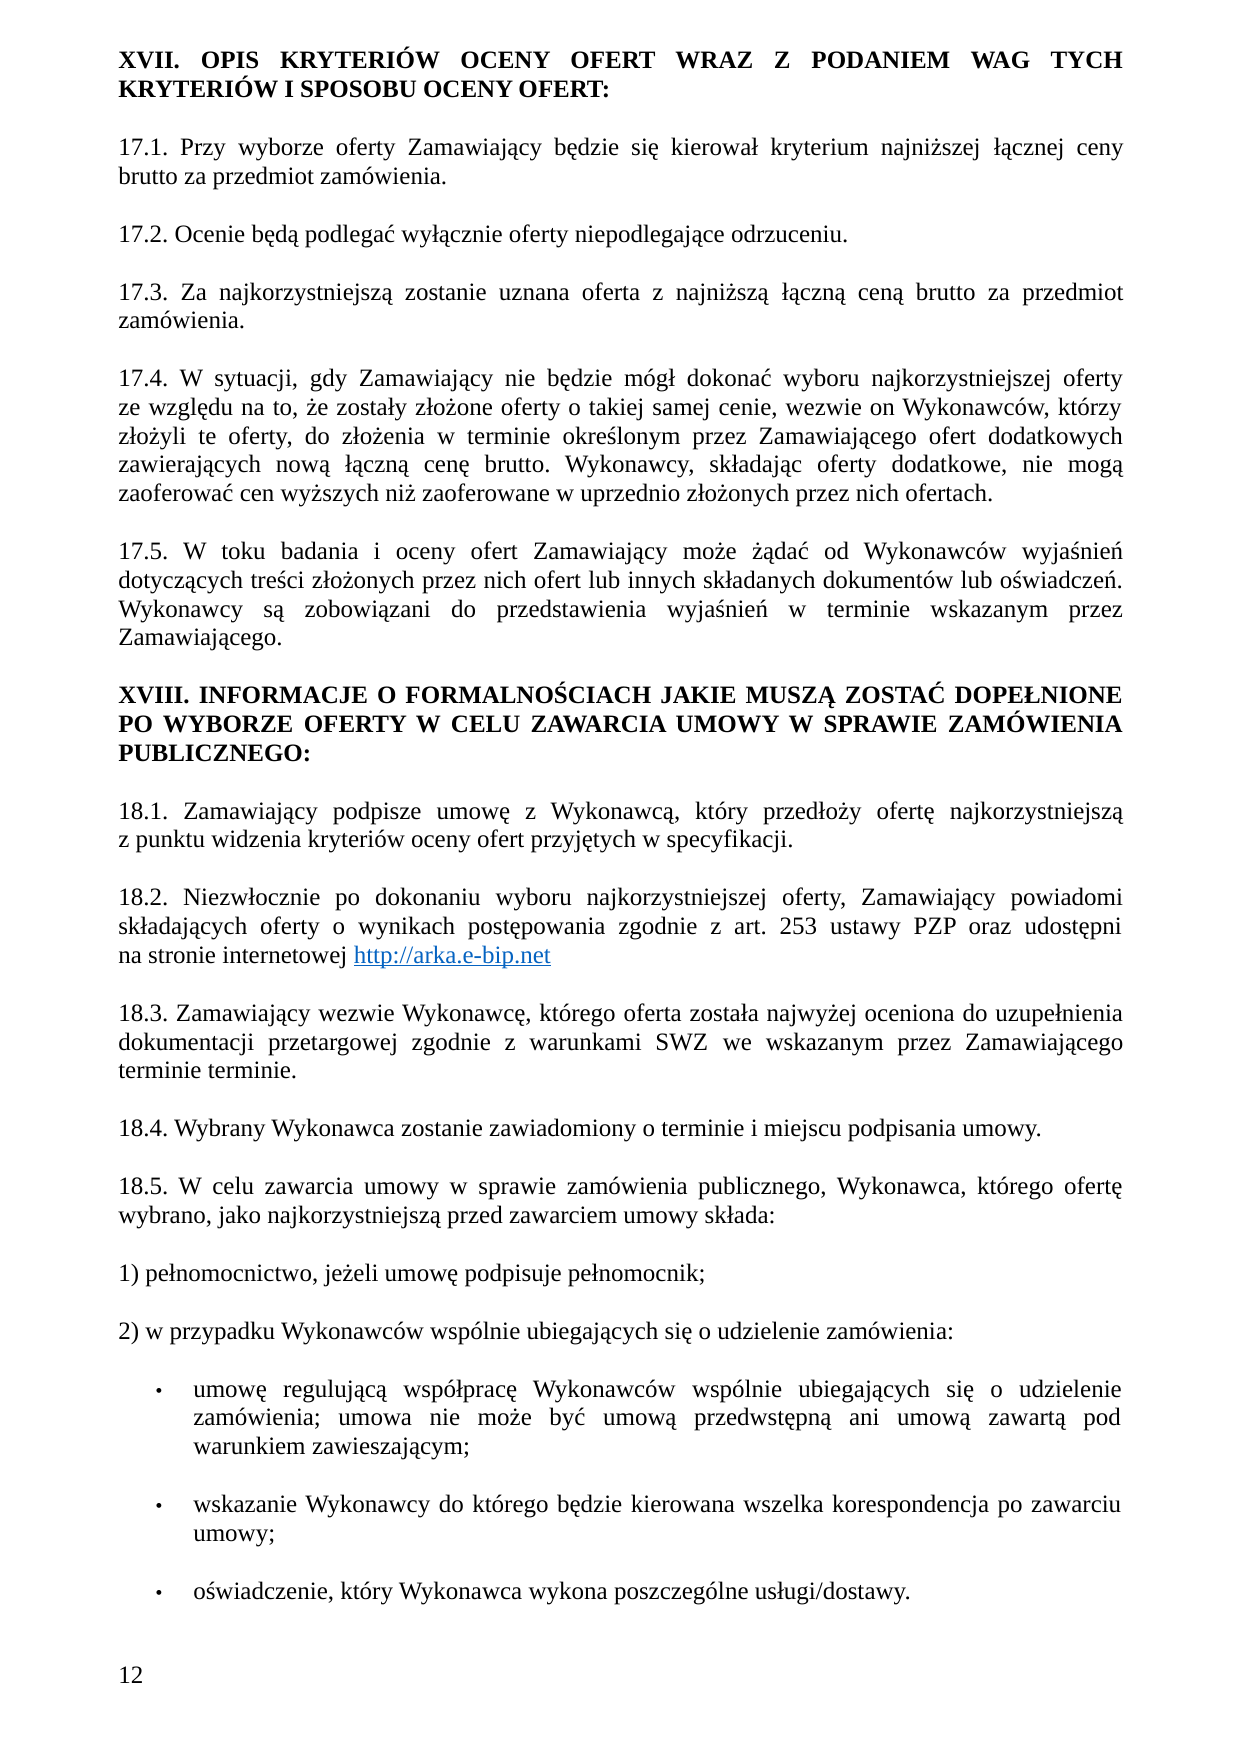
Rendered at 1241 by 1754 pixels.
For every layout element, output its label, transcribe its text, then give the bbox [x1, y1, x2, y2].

text 18.2. Niezwłocznie po dokonaniu wyboru najkorzystniejszej oferty, Zamawiający powiadomi składających oferty o wynikach postępowania zgodnie z art. 253 ustawy PZP oraz udostępni na stronie internetowej http://arka.e-bip.net [118, 882, 1124, 969]
text 17.1. Przy wyborze oferty Zamawiający będzie się kierował kryterium najniższej łącznej ceny brutto za przedmiot zamówienia. [118, 132, 1124, 189]
list oświadczenie, który Wykonawca wykona poszczególne usługi/dostawy. [156, 1576, 1122, 1604]
text 18.1. Zamawiający podpisze umowę z Wykonawcą, który przedłoży ofertę najkorzystniejszą z punktu widzenia kryteriów oceny ofert przyjętych w specyfikacji. [118, 796, 1124, 853]
text 17.3. Za najkorzystniejszą zostanie uznana oferta z najniższą łączną ceną brutto za przedmiot zamówienia. [118, 277, 1124, 334]
text XVII. OPIS KRYTERIÓW OCENY OFERT WRAZ Z PODANIEM WAG TYCH KRYTERIÓW I SPOSOBU OCENY OFERT: [118, 45, 1124, 103]
text 1) pełnomocnictwo, jeżeli umowę podpisuje pełnomocnik; [118, 1258, 1124, 1287]
list wskazanie Wykonawcy do którego będzie kierowana wszelka korespondencja po zawarciu umowy; [156, 1489, 1122, 1547]
text 17.5. W toku badania i oceny ofert Zamawiający może żądać od Wykonawców wyjaśnień dotyczących treści złożonych przez nich ofert lub innych składanych dokumentów lub oświadczeń. Wykonawcy są zobowiązani do przedstawienia wyjaśnień w terminie wskazanym przez Zamawiającego. [118, 536, 1124, 651]
text 18.3. Zamawiający wezwie Wykonawcę, którego oferta została najwyżej oceniona do uzupełnienia dokumentacji przetargowej zgodnie z warunkami SWZ we wskazanym przez Zamawiającego terminie terminie. [118, 998, 1124, 1084]
text 18.4. Wybrany Wykonawca zostanie zawiadomiony o terminie i miejscu podpisania umowy. [118, 1113, 1124, 1142]
text 18.5. W celu zawarcia umowy w sprawie zamówienia publicznego, Wykonawca, którego ofertę wybrano, jako najkorzystniejszą przed zawarciem umowy składa: [118, 1171, 1124, 1229]
text 2) w przypadku Wykonawców wspólnie ubiegających się o udzielenie zamówienia: [118, 1316, 1124, 1344]
list umowę regulującą współpracę Wykonawców wspólnie ubiegających się o udzielenie zamówienia; umowa nie może być umową przedwstępną ani umową zawartą pod warunkiem zawieszającym; [156, 1374, 1122, 1460]
text XVIII. INFORMACJE O FORMALNOŚCIACH JAKIE MUSZĄ ZOSTAĆ DOPEŁNIONE PO WYBORZE OFERTY W CELU ZAWARCIA UMOWY W SPRAWIE ZAMÓWIENIA PUBLICZNEGO: [118, 680, 1124, 767]
text 17.4. W sytuacji, gdy Zamawiający nie będzie mógł dokonać wyboru najkorzystniejszej oferty ze względu na to, że zostały złożone oferty o takiej samej cenie, wezwie on Wykonawców, którzy złożyli te oferty, do złożenia w terminie określonym przez Zamawiającego ofert dodatkowych zawierających nową łączną cenę brutto. Wykonawcy, składając oferty dodatkowe, nie mogą zaoferować cen wyższych niż zaoferowane w uprzednio złożonych przez nich ofertach. [118, 363, 1124, 507]
text 17.2. Ocenie będą podlegać wyłącznie oferty niepodlegające odrzuceniu. [118, 219, 1124, 247]
